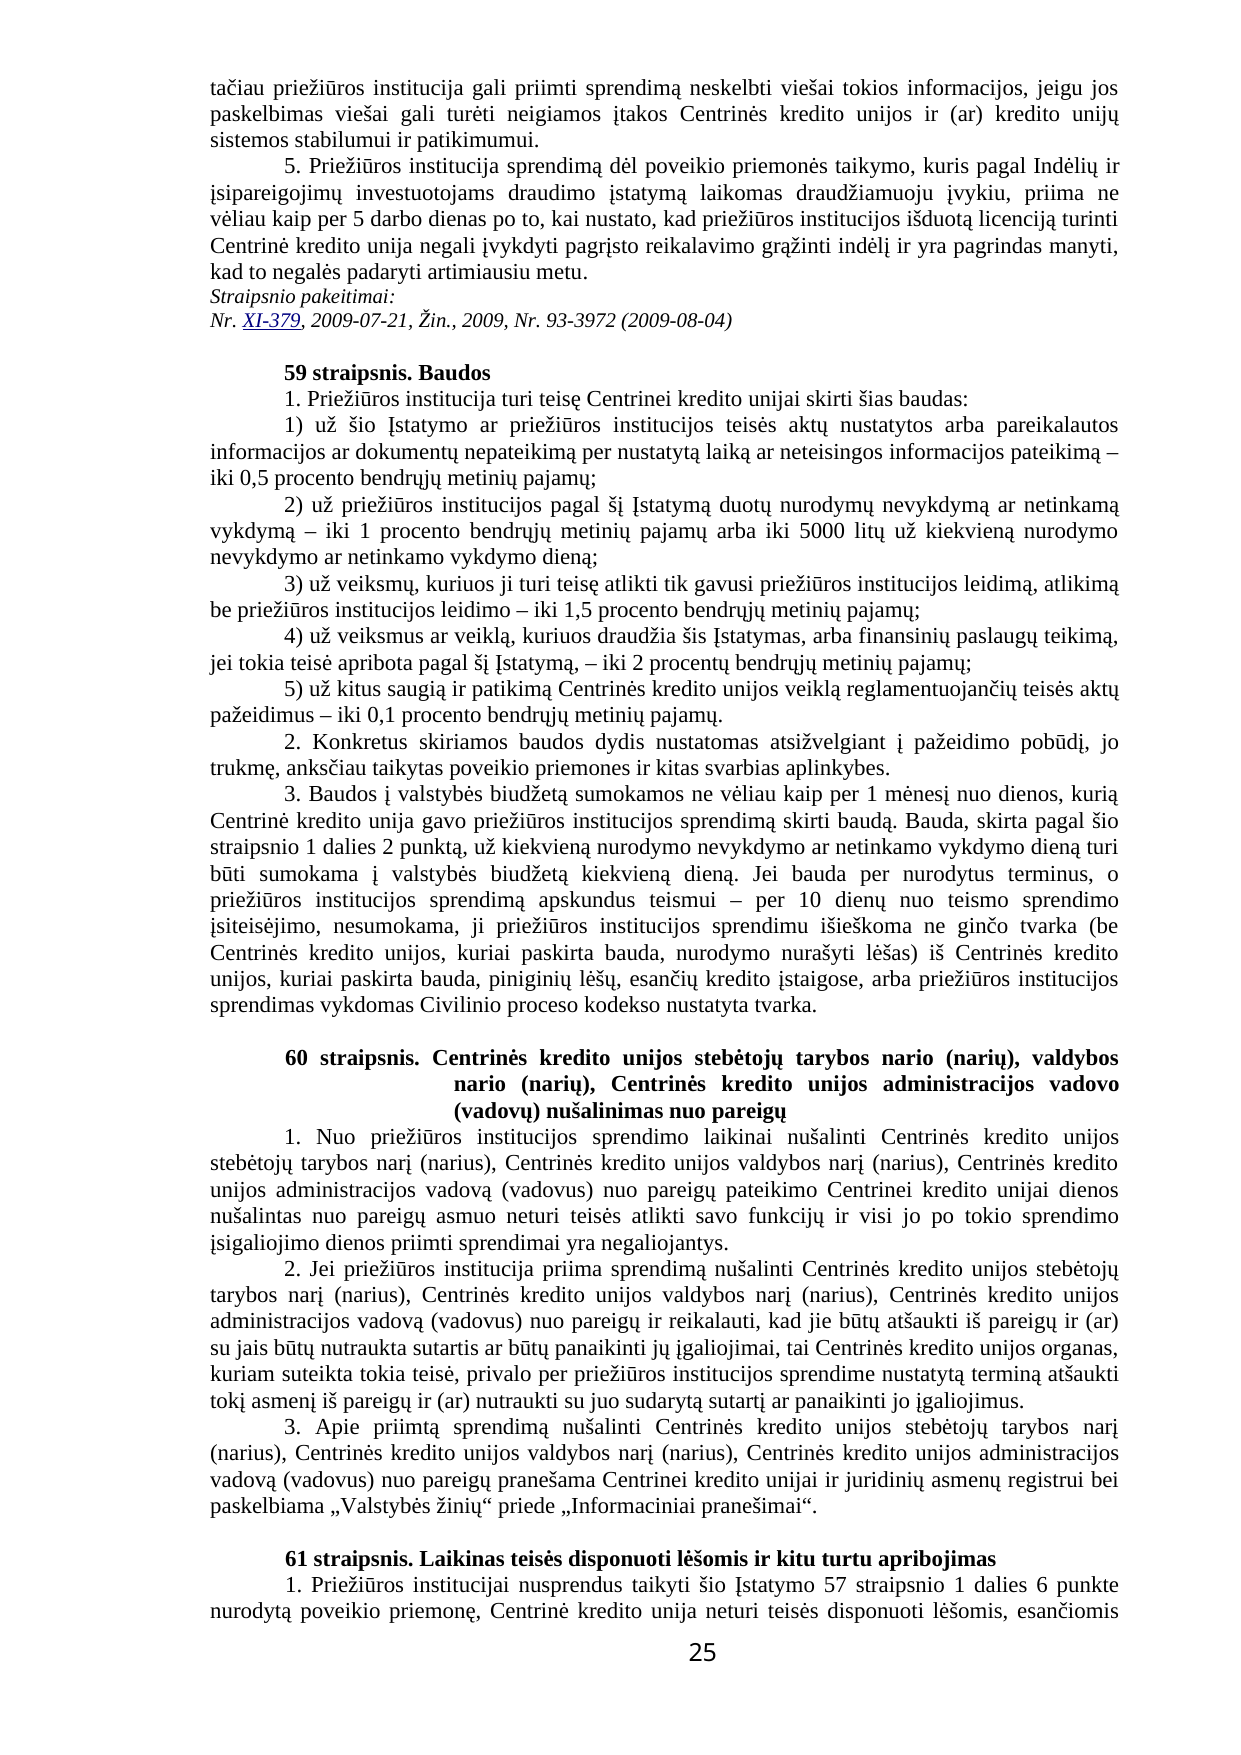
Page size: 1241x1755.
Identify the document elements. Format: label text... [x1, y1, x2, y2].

text Nr. XI-379, 2009-07-21, Žin., 2009, Nr. 93-3972 (2009-08-04) [210, 308, 1120, 332]
text 1) už šio Įstatymo ar priežiūros institucijos teisės aktų nustatytos arba pareikalautos informacijos ar dokumentų nepateikimą per nustatytą laiką ar neteisingos informacijos pateikimą – iki 0,5 procento bendrųjų metinių pajamų; [210, 412, 1120, 491]
text 4) už veiksmus ar veiklą, kuriuos draudžia šis Įstatymas, arba finansinių paslaugų teikimą, jei tokia teisė apribota pagal šį Įstatymą, – iki 2 procentų bendrųjų metinių pajamų; [210, 622, 1120, 675]
text 1. Priežiūros institucijai nusprendus taikyti šio Įstatymo 57 straipsnio 1 dalies 6 punkte nurodytą poveikio priemonę, Centrinė kredito unija neturi teisės disponuoti lėšomis, esančiomis [210, 1571, 1120, 1624]
text 61 straipsnis. Laikinas teisės disponuoti lėšomis ir kitu turtu apribojimas [210, 1545, 1120, 1571]
text 2) už priežiūros institucijos pagal šį Įstatymą duotų nurodymų nevykdymą ar netinkamą vykdymą – iki 1 procento bendrųjų metinių pajamų arba iki 5000 litų už kiekvieną nurodymo nevykdymo ar netinkamo vykdymo dieną; [210, 491, 1120, 570]
text 3. Baudos į valstybės biudžetą sumokamos ne vėliau kaip per 1 mėnesį nuo dienos, kurią Centrinė kredito unija gavo priežiūros institucijos sprendimą skirti baudą. Bauda, skirta pagal šio straipsnio 1 dalies 2 punktą, už kiekvieną nurodymo nevykdymo ar netinkamo vykdymo dieną turi būti sumokama į valstybės biudžetą kiekvieną dieną. Jei bauda per nurodytus terminus, o priežiūros institucijos sprendimą apskundus teismui – per 10 dienų nuo teismo sprendimo įsiteisėjimo, nesumokama, ji priežiūros institucijos sprendimu išieškoma ne ginčo tvarka (be Centrinės kredito unijos, kuriai paskirta bauda, nurodymo nurašyti lėšas) iš Centrinės kredito unijos, kuriai paskirta bauda, piniginių lėšų, esančių kredito įstaigose, arba priežiūros institucijos sprendimas vykdomas Civilinio proceso kodekso nustatyta tvarka. [210, 781, 1120, 1018]
text 3) už veiksmų, kuriuos ji turi teisę atlikti tik gavusi priežiūros institucijos leidimą, atlikimą be priežiūros institucijos leidimo – iki 1,5 procento bendrųjų metinių pajamų; [210, 570, 1120, 622]
text 59 straipsnis. Baudos [210, 359, 1120, 385]
text tačiau priežiūros institucija gali priimti sprendimą neskelbti viešai tokios informacijos, jeigu jos paskelbimas viešai gali turėti neigiamos įtakos Centrinės kredito unijos ir (ar) kredito unijų sistemos stabilumui ir patikimumui. [210, 73, 1120, 153]
text 3. Apie priimtą sprendimą nušalinti Centrinės kredito unijos stebėtojų tarybos narį (narius), Centrinės kredito unijos valdybos narį (narius), Centrinės kredito unijos administracijos vadovą (vadovus) nuo pareigų pranešama Centrinei kredito unijai ir juridinių asmenų registrui bei paskelbiama „Valstybės žinių“ priede „Informaciniai pranešimai“. [210, 1413, 1120, 1518]
text Straipsnio pakeitimai: [210, 284, 1120, 308]
subtitle 2. Jei priežiūros institucija priima sprendimą nušalinti Centrinės kredito unijos stebėtojų tarybos narį (narius), Centrinės kredito unijos valdybos narį (narius), Centrinės kredito unijos administracijos vadovą (vadovus) nuo pareigų ir reikalauti, kad jie būtų atšaukti iš pareigų ir (ar) su jais būtų nutraukta sutartis ar būtų panaikinti jų įgaliojimai, tai Centrinės kredito unijos organas, kuriam suteikta tokia teisė, privalo per priežiūros institucijos sprendime nustatytą terminą atšaukti tokį asmenį iš pareigų ir (ar) nutraukti su juo sudarytą sutartį ar panaikinti jo įgaliojimus. [210, 1255, 1120, 1413]
text 1. Nuo priežiūros institucijos sprendimo laikinai nušalinti Centrinės kredito unijos stebėtojų tarybos narį (narius), Centrinės kredito unijos valdybos narį (narius), Centrinės kredito unijos administracijos vadovą (vadovus) nuo pareigų pateikimo Centrinei kredito unijai dienos nušalintas nuo pareigų asmuo neturi teisės atlikti savo funkcijų ir visi jo po tokio sprendimo įsigaliojimo dienos priimti sprendimai yra negaliojantys. [210, 1123, 1120, 1255]
text 5. Priežiūros institucija sprendimą dėl poveikio priemonės taikymo, kuris pagal Indėlių ir įsipareigojimų investuotojams draudimo įstatymą laikomas draudžiamuoju įvykiu, priima ne vėliau kaip per 5 darbo dienas po to, kai nustato, kad priežiūros institucijos išduotą licenciją turinti Centrinė kredito unija negali įvykdyti pagrįsto reikalavimo grąžinti indėlį ir yra pagrindas manyti, kad to negalės padaryti artimiausiu metu. [210, 153, 1120, 284]
text 60 straipsnis. Centrinės kredito unijos stebėtojų tarybos nario (narių), valdybos nario (narių), Centrinės kredito unijos administracijos vadovo (vadovų) nušalinimas nuo pareigų [285, 1044, 1120, 1123]
text 1. Priežiūros institucija turi teisę Centrinei kredito unijai skirti šias baudas: [210, 385, 1120, 412]
text 5) už kitus saugią ir patikimą Centrinės kredito unijos veiklą reglamentuojančių teisės aktų pažeidimus – iki 0,1 procento bendrųjų metinių pajamų. [210, 675, 1120, 728]
text 2. Konkretus skiriamos baudos dydis nustatomas atsižvelgiant į pažeidimo pobūdį, jo trukmę, anksčiau taikytas poveikio priemones ir kitas svarbias aplinkybes. [210, 728, 1120, 781]
